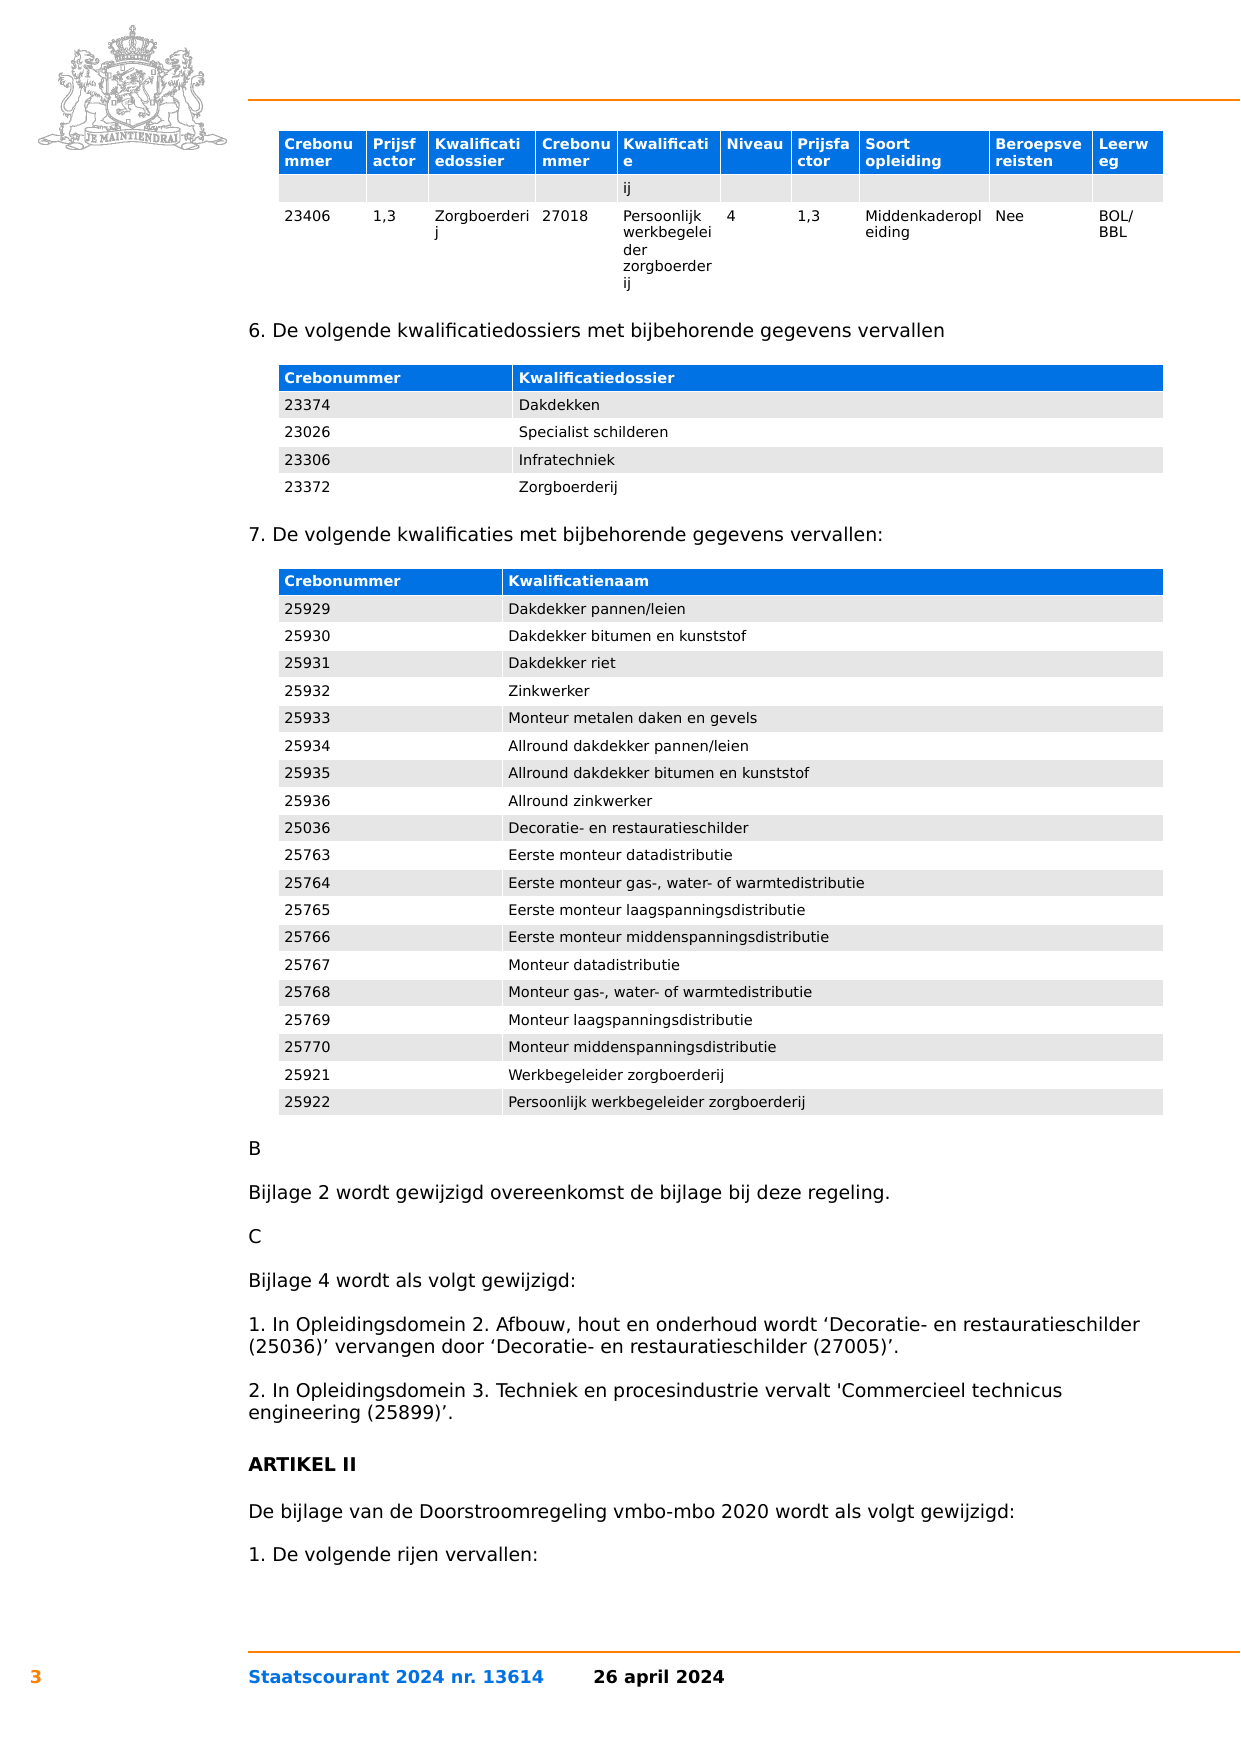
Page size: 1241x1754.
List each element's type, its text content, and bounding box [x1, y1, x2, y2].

table_header Niveau [721, 131, 791, 174]
table_cell 23026 [279, 420, 512, 446]
table_header Prijsfactor [367, 131, 428, 174]
table_header Kwalificatiedossier [513, 365, 1163, 391]
table_cell Eerste monteur datadistributie [503, 843, 1163, 869]
table_cell [429, 175, 535, 202]
table_cell 25930 [279, 623, 502, 650]
table_cell ij [618, 175, 720, 202]
table_cell Infratechniek [513, 447, 1163, 473]
table_header Kwalificatie [618, 131, 720, 174]
table_cell Dakdekker pannen/leien [503, 596, 1163, 622]
table_cell Zorgboerderij [429, 203, 535, 297]
table_cell 25770 [279, 1034, 502, 1061]
table_cell 23374 [279, 392, 512, 418]
table_cell 25036 [279, 815, 502, 841]
table_cell 25763 [279, 843, 502, 869]
table_header Crebonummer [279, 569, 502, 595]
table_cell Allround zinkwerker [503, 788, 1163, 814]
text Bijlage 4 wordt als volgt gewijzigd: [248, 1270, 1163, 1292]
table_cell 23372 [279, 474, 512, 501]
table_cell Eerste monteur middenspanningsdistributie [503, 925, 1163, 951]
table_cell 23306 [279, 447, 512, 473]
table_cell [990, 175, 1092, 202]
table_cell [792, 175, 859, 202]
subtitle ARTIKEL II [248, 1453, 1163, 1476]
table_cell 1,3 [367, 203, 428, 297]
text C [248, 1226, 1163, 1248]
table_header Prijsfactor [792, 131, 859, 174]
table_cell 4 [721, 203, 791, 297]
table_cell Zorgboerderij [513, 474, 1163, 501]
table_cell 25765 [279, 897, 502, 924]
table_cell Specialist schilderen [513, 420, 1163, 446]
table_cell 25766 [279, 925, 502, 951]
table_cell Middenkaderopleiding [860, 203, 989, 297]
table_cell BOL/BBL [1093, 203, 1163, 297]
table_header Leerweg [1093, 131, 1163, 174]
table_cell 25931 [279, 651, 502, 677]
table_cell Zinkwerker [503, 678, 1163, 704]
picture [38, 25, 227, 150]
table_cell [1093, 175, 1163, 202]
table_cell 25767 [279, 952, 502, 978]
text Bijlage 2 wordt gewijzigd overeenkomst de bijlage bij deze regeling. [248, 1182, 1163, 1204]
table_cell Werkbegeleider zorgboerderij [503, 1062, 1163, 1088]
table_cell 25935 [279, 760, 502, 787]
table_cell Eerste monteur laagspanningsdistributie [503, 897, 1163, 924]
table_cell Monteur datadistributie [503, 952, 1163, 978]
table_cell Dakdekker riet [503, 651, 1163, 677]
table_cell 25922 [279, 1089, 502, 1115]
table_cell [536, 175, 617, 202]
table_header Kwalificatiedossier [429, 131, 535, 174]
table_cell Monteur laagspanningsdistributie [503, 1007, 1163, 1033]
table_cell Monteur middenspanningsdistributie [503, 1034, 1163, 1061]
table_cell Monteur gas-, water- of warmtedistributie [503, 980, 1163, 1006]
table_cell 27018 [536, 203, 617, 297]
table_cell 25933 [279, 706, 502, 732]
table_header Crebonummer [279, 365, 512, 391]
table_header Kwalificatienaam [503, 569, 1163, 595]
text 1. In Opleidingsdomein 2. Afbouw, hout en onderhoud wordt ‘Decoratie- en restauratieschilder (25036)’ vervangen door ‘Decoratie- en restauratieschilder (27005)’. [248, 1314, 1163, 1358]
table_cell 25921 [279, 1062, 502, 1088]
table_cell [860, 175, 989, 202]
text B [248, 1138, 1163, 1160]
table_cell 25769 [279, 1007, 502, 1033]
table_cell [721, 175, 791, 202]
table_cell 25936 [279, 788, 502, 814]
table_cell Decoratie- en restauratieschilder [503, 815, 1163, 841]
text 1. De volgende rijen vervallen: [248, 1544, 1163, 1566]
table_cell 25768 [279, 980, 502, 1006]
table_cell Dakdekker bitumen en kunststof [503, 623, 1163, 650]
table_cell 23406 [279, 203, 366, 297]
text 6. De volgende kwalificatiedossiers met bijbehorende gegevens vervallen [248, 320, 1163, 342]
table_cell 1,3 [792, 203, 859, 297]
table_cell Dakdekken [513, 392, 1163, 418]
table_cell Allround dakdekker bitumen en kunststof [503, 760, 1163, 787]
table_header Crebonummer [536, 131, 617, 174]
text 7. De volgende kwalificaties met bijbehorende gegevens vervallen: [248, 524, 1163, 546]
table_cell Eerste monteur gas-, water- of warmtedistributie [503, 870, 1163, 896]
table_cell Allround dakdekker pannen/leien [503, 733, 1163, 759]
text De bijlage van de Doorstroomregeling vmbo-mbo 2020 wordt als volgt gewijzigd: [248, 1501, 1163, 1522]
table_header Crebonummer [279, 131, 366, 174]
table_cell 25932 [279, 678, 502, 704]
table_cell 25764 [279, 870, 502, 896]
table_cell 25929 [279, 596, 502, 622]
table_header Beroepsvereisten [990, 131, 1092, 174]
table_cell [279, 175, 366, 202]
table_cell Monteur metalen daken en gevels [503, 706, 1163, 732]
table_header Soort opleiding [860, 131, 989, 174]
table_cell [367, 175, 428, 202]
table_cell 25934 [279, 733, 502, 759]
text 2. In Opleidingsdomein 3. Techniek en procesindustrie vervalt 'Commercieel technicus engineering (25899)’. [248, 1379, 1163, 1423]
table_cell Persoonlijk werkbegeleider zorgboerderij [618, 203, 720, 297]
table_cell Persoonlijk werkbegeleider zorgboerderij [503, 1089, 1163, 1115]
table_cell Nee [990, 203, 1092, 297]
